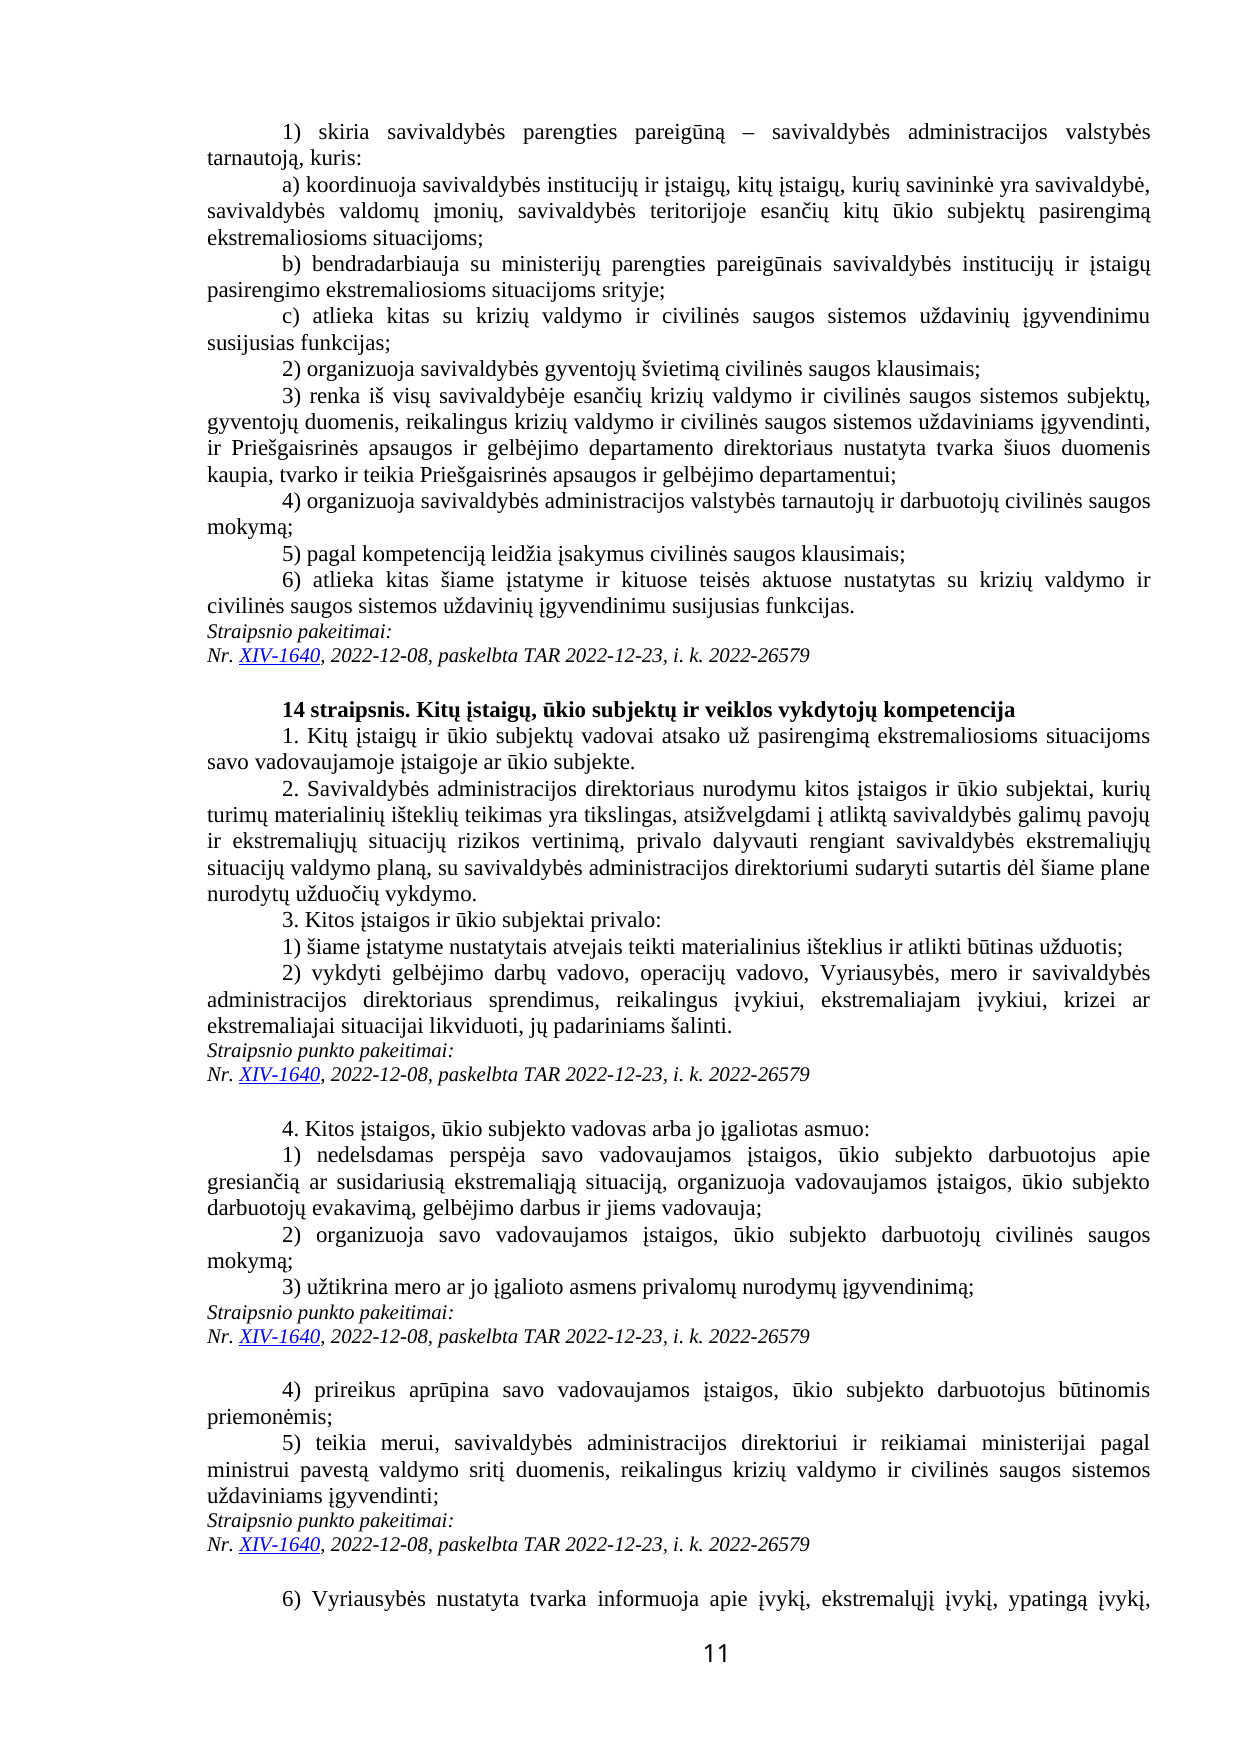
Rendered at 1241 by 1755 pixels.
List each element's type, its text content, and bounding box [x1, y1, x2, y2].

text 2. Savivaldybės administracijos direktoriaus nurodymu kitos įstaigos ir ūkio subjektai, kurių turimų materialinių išteklių teikimas yra tikslingas, atsižvelgdami į atliktą savivaldybės galimų pavojų ir ekstremaliųjų situacijų rizikos vertinimą, privalo dalyvauti rengiant savivaldybės ekstremaliųjų situacijų valdymo planą, su savivaldybės administracijos direktoriumi sudaryti sutartis dėl šiame plane nurodytų užduočių vykdymo. [207, 775, 1152, 907]
text 2) organizuoja savivaldybės gyventojų švietimą civilinės saugos klausimais; [207, 355, 1152, 382]
text 4. Kitos įstaigos, ūkio subjekto vadovas arba jo įgaliotas asmuo: [207, 1115, 1152, 1142]
text c) atlieka kitas su krizių valdymo ir civilinės saugos sistemos uždavinių įgyvendinimu susijusias funkcijas; [207, 303, 1152, 355]
text 5) pagal kompetenciją leidžia įsakymus civilinės saugos klausimais; [207, 540, 1152, 566]
text Straipsnio punkto pakeitimai: [207, 1508, 1152, 1532]
text 6) Vyriausybės nustatyta tvarka informuoja apie įvykį, ekstremalųjį įvykį, ypatingą įvykį, [207, 1585, 1152, 1612]
text 2) organizuoja savo vadovaujamos įstaigos, ūkio subjekto darbuotojų civilinės saugos mokymą; [207, 1221, 1152, 1273]
text 2) vykdyti gelbėjimo darbų vadovo, operacijų vadovo, Vyriausybės, mero ir savivaldybės administracijos direktoriaus sprendimus, reikalingus įvykiui, ekstremaliajam įvykiui, krizei ar ekstremaliajai situacijai likviduoti, jų padariniams šalinti. [207, 959, 1152, 1038]
text 4) organizuoja savivaldybės administracijos valstybės tarnautojų ir darbuotojų civilinės saugos mokymą; [207, 487, 1152, 540]
text Nr. XIV-1640, 2022-12-08, paskelbta TAR 2022-12-23, i. k. 2022-26579 [207, 1324, 1152, 1348]
text Nr. XIV-1640, 2022-12-08, paskelbta TAR 2022-12-23, i. k. 2022-26579 [207, 1062, 1152, 1086]
text a) koordinuoja savivaldybės institucijų ir įstaigų, kitų įstaigų, kurių savininkė yra savivaldybė, savivaldybės valdomų įmonių, savivaldybės teritorijoje esančių kitų ūkio subjektų pasirengimą ekstremaliosioms situacijoms; [207, 171, 1152, 250]
text Straipsnio punkto pakeitimai: [207, 1038, 1152, 1062]
text 1. Kitų įstaigų ir ūkio subjektų vadovai atsako už pasirengimą ekstremaliosioms situacijoms savo vadovaujamoje įstaigoje ar ūkio subjekte. [207, 722, 1152, 775]
text Nr. XIV-1640, 2022-12-08, paskelbta TAR 2022-12-23, i. k. 2022-26579 [207, 1532, 1152, 1556]
text 1) šiame įstatyme nustatytais atvejais teikti materialinius išteklius ir atlikti būtinas užduotis; [207, 933, 1152, 959]
text 3. Kitos įstaigos ir ūkio subjektai privalo: [207, 907, 1152, 933]
text 1) skiria savivaldybės parengties pareigūną – savivaldybės administracijos valstybės tarnautoją, kuris: [207, 118, 1152, 171]
text 3) užtikrina mero ar jo įgalioto asmens privalomų nurodymų įgyvendinimą; [207, 1273, 1152, 1300]
text Straipsnio punkto pakeitimai: [207, 1300, 1152, 1324]
text 4) prireikus aprūpina savo vadovaujamos įstaigos, ūkio subjekto darbuotojus būtinomis priemonėmis; [207, 1377, 1152, 1429]
text Nr. XIV-1640, 2022-12-08, paskelbta TAR 2022-12-23, i. k. 2022-26579 [207, 643, 1152, 667]
text b) bendradarbiauja su ministerijų parengties pareigūnais savivaldybės institucijų ir įstaigų pasirengimo ekstremaliosioms situacijoms srityje; [207, 250, 1152, 303]
text 3) renka iš visų savivaldybėje esančių krizių valdymo ir civilinės saugos sistemos subjektų, gyventojų duomenis, reikalingus krizių valdymo ir civilinės saugos sistemos uždaviniams įgyvendinti, ir Priešgaisrinės apsaugos ir gelbėjimo departamento direktoriaus nustatyta tvarka šiuos duomenis kaupia, tvarko ir teikia Priešgaisrinės apsaugos ir gelbėjimo departamentui; [207, 382, 1152, 487]
text Straipsnio pakeitimai: [207, 619, 1152, 643]
text 5) teikia merui, savivaldybės administracijos direktoriui ir reikiamai ministerijai pagal ministrui pavestą valdymo sritį duomenis, reikalingus krizių valdymo ir civilinės saugos sistemos uždaviniams įgyvendinti; [207, 1429, 1152, 1508]
text 6) atlieka kitas šiame įstatyme ir kituose teisės aktuose nustatytas su krizių valdymo ir civilinės saugos sistemos uždavinių įgyvendinimu susijusias funkcijas. [207, 566, 1152, 619]
text 1) nedelsdamas perspėja savo vadovaujamos įstaigos, ūkio subjekto darbuotojus apie gresiančią ar susidariusią ekstremaliąją situaciją, organizuoja vadovaujamos įstaigos, ūkio subjekto darbuotojų evakavimą, gelbėjimo darbus ir jiems vadovauja; [207, 1142, 1152, 1221]
text 14 straipsnis. Kitų įstaigų, ūkio subjektų ir veiklos vykdytojų kompetencija [207, 696, 1152, 722]
